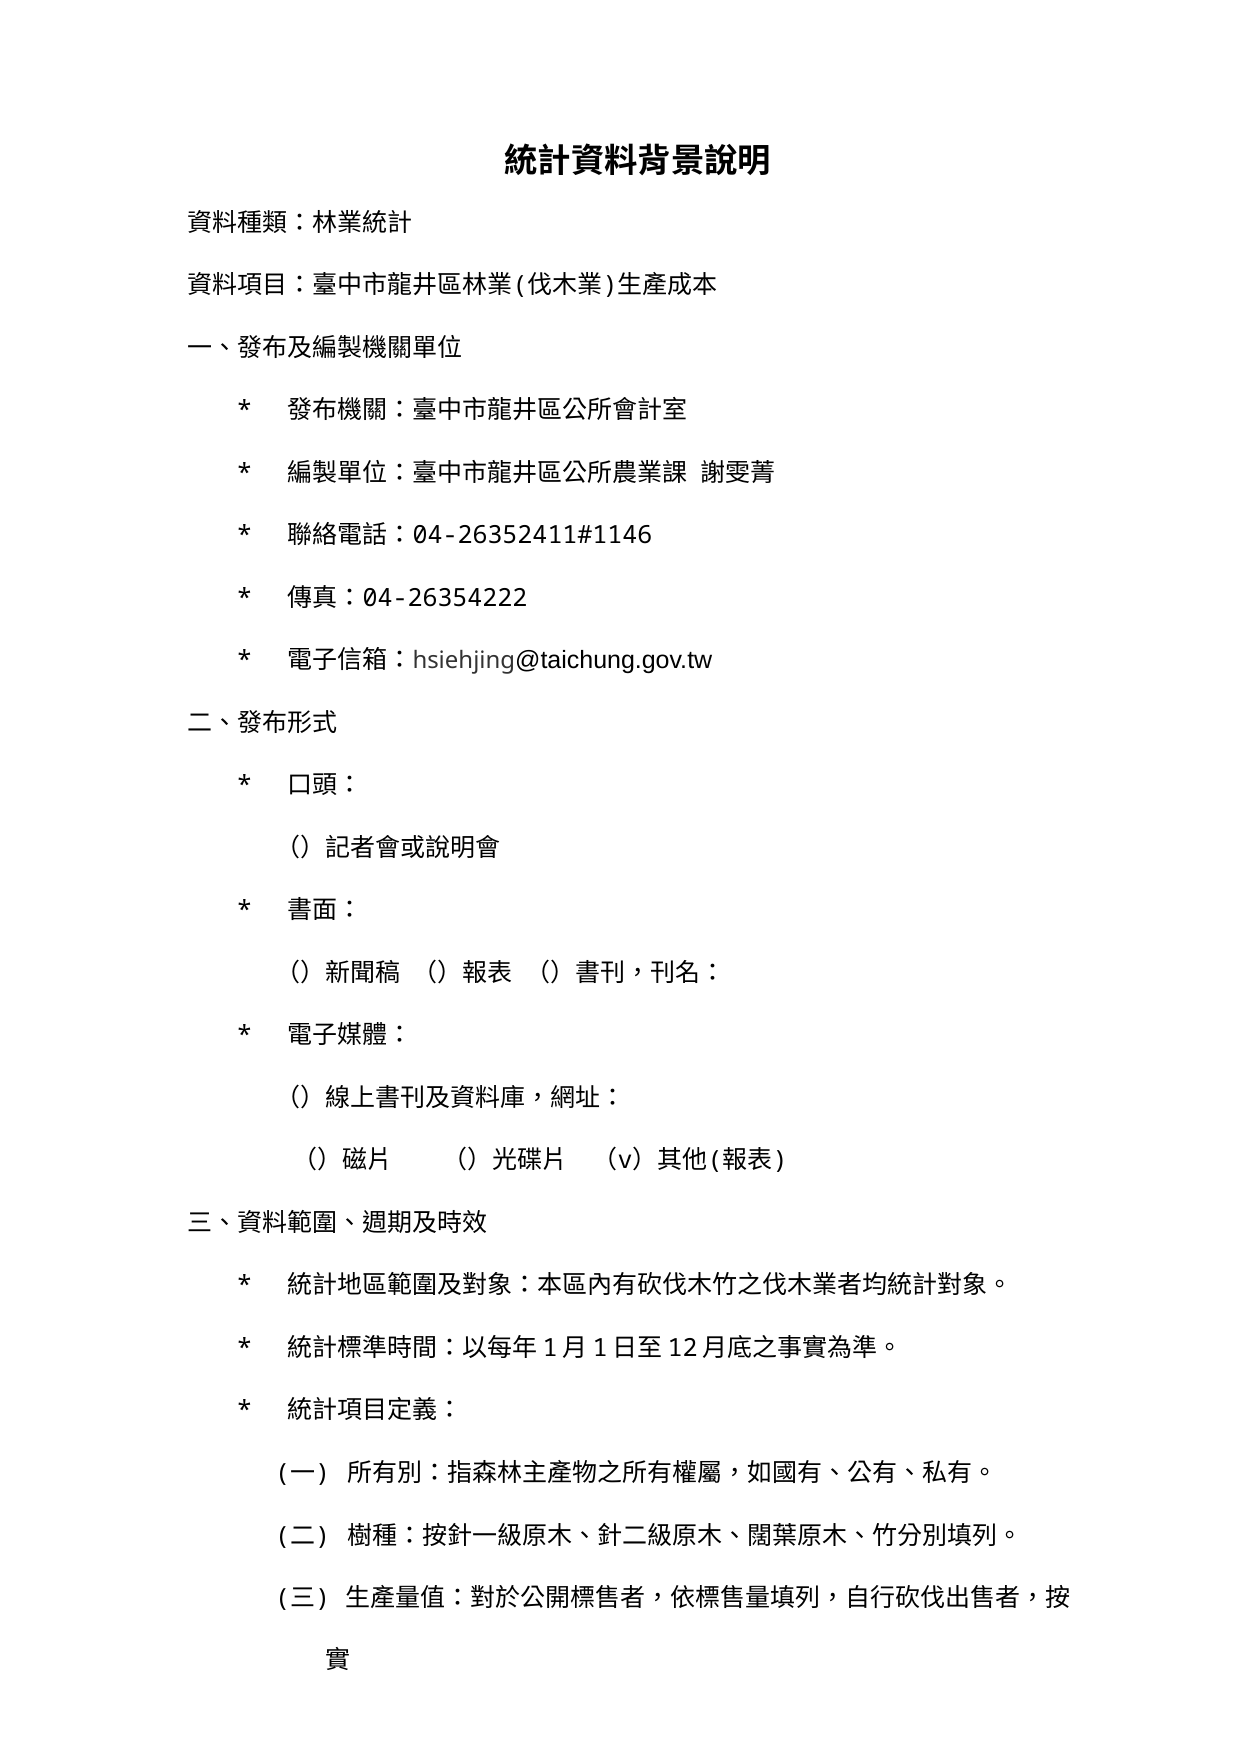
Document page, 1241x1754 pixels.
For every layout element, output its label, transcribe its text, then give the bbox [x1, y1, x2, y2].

list 聯絡電話：04-26352411#1146 [237, 491, 1087, 554]
list 編製單位：臺中市龍井區公所農業課 謝雯菁 [237, 429, 1087, 491]
text (三) 生產量值：對於公開標售者，依標售量填列，自行砍伐出售者，按實 [275, 1554, 1087, 1679]
list 統計標準時間：以每年1月1日至12月底之事實為準。 [237, 1304, 1087, 1366]
text 二、發布形式 [187, 679, 1087, 741]
text （）磁片 （）光碟片 （v）其他(報表) [187, 1116, 1087, 1179]
list 統計項目定義： [237, 1366, 1087, 1429]
text 統計資料背景說明 [187, 116, 1087, 179]
list 電子媒體： [237, 991, 1087, 1054]
text 一、發布及編製機關單位 [187, 304, 1087, 366]
text （）線上書刊及資料庫，網址： [250, 1054, 1087, 1116]
text 資料項目：臺中市龍井區林業(伐木業)生產成本 [187, 241, 1087, 304]
list 發布機關：臺中市龍井區公所會計室 [237, 366, 1087, 429]
text （）記者會或說明會 [187, 804, 1087, 866]
list 傳真：04-26354222 [237, 554, 1087, 616]
text 三、資料範圍、週期及時效 [187, 1179, 1087, 1241]
list 口頭： [237, 741, 1087, 804]
text (二) 樹種：按針一級原木、針二級原木、闊葉原木、竹分別填列。 [275, 1491, 1087, 1554]
text （）新聞稿 （）報表 （）書刊，刊名： [187, 929, 1087, 991]
list 統計地區範圍及對象：本區內有砍伐木竹之伐木業者均統計對象。 [237, 1241, 1087, 1304]
list 書面： [237, 866, 1087, 929]
text (一) 所有別：指森林主產物之所有權屬，如國有、公有、私有。 [275, 1429, 1087, 1491]
list 電子信箱：hsiehjing@taichung.gov.tw [237, 616, 1087, 679]
text 資料種類：林業統計 [187, 179, 1087, 241]
